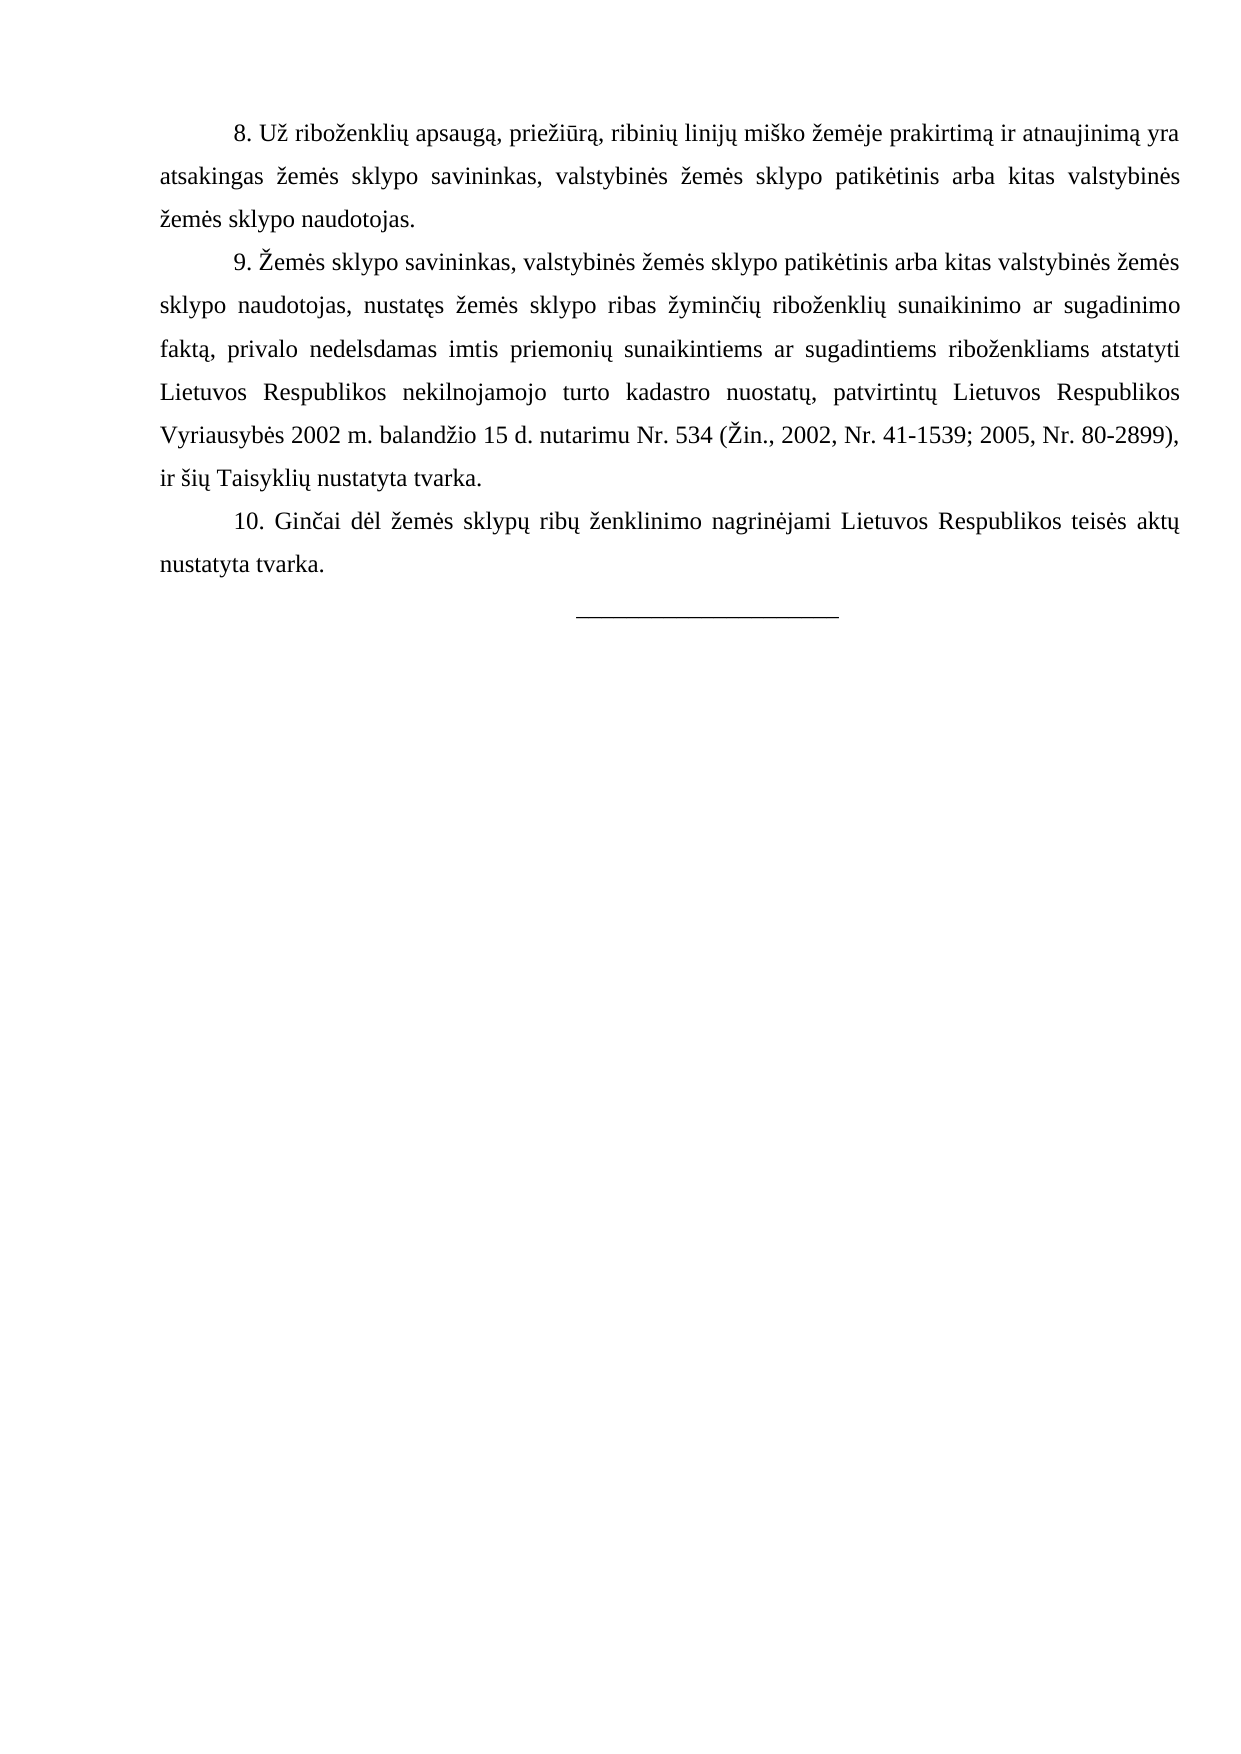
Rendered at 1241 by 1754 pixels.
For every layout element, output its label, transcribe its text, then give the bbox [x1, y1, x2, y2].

text 10. Ginčai dėl žemės sklypų ribų ženklinimo nagrinėjami Lietuvos Respublikos teisės aktų nustatyta tvarka. [159, 506, 1181, 578]
text 8. Už riboženklių apsaugą, priežiūrą, ribinių linijų miško žemėje prakirtimą ir atnaujinimą yra atsakingas žemės sklypo savininkas, valstybinės žemės sklypo patikėtinis arba kitas valstybinės žemės sklypo naudotojas. [159, 118, 1181, 233]
text _____________________ [159, 592, 1181, 621]
text 9. Žemės sklypo savininkas, valstybinės žemės sklypo patikėtinis arba kitas valstybinės žemės sklypo naudotojas, nustatęs žemės sklypo ribas žyminčių riboženklių sunaikinimo ar sugadinimo faktą, privalo nedelsdamas imtis priemonių sunaikintiems ar sugadintiems riboženkliams atstatyti Lietuvos Respublikos nekilnojamojo turto kadastro nuostatų, patvirtintų Lietuvos Respublikos Vyriausybės 2002 m. balandžio 15 d. nutarimu Nr. 534 (Žin., 2002, Nr. 41-1539; 2005, Nr. 80-2899), ir šių Taisyklių nustatyta tvarka. [159, 247, 1181, 492]
